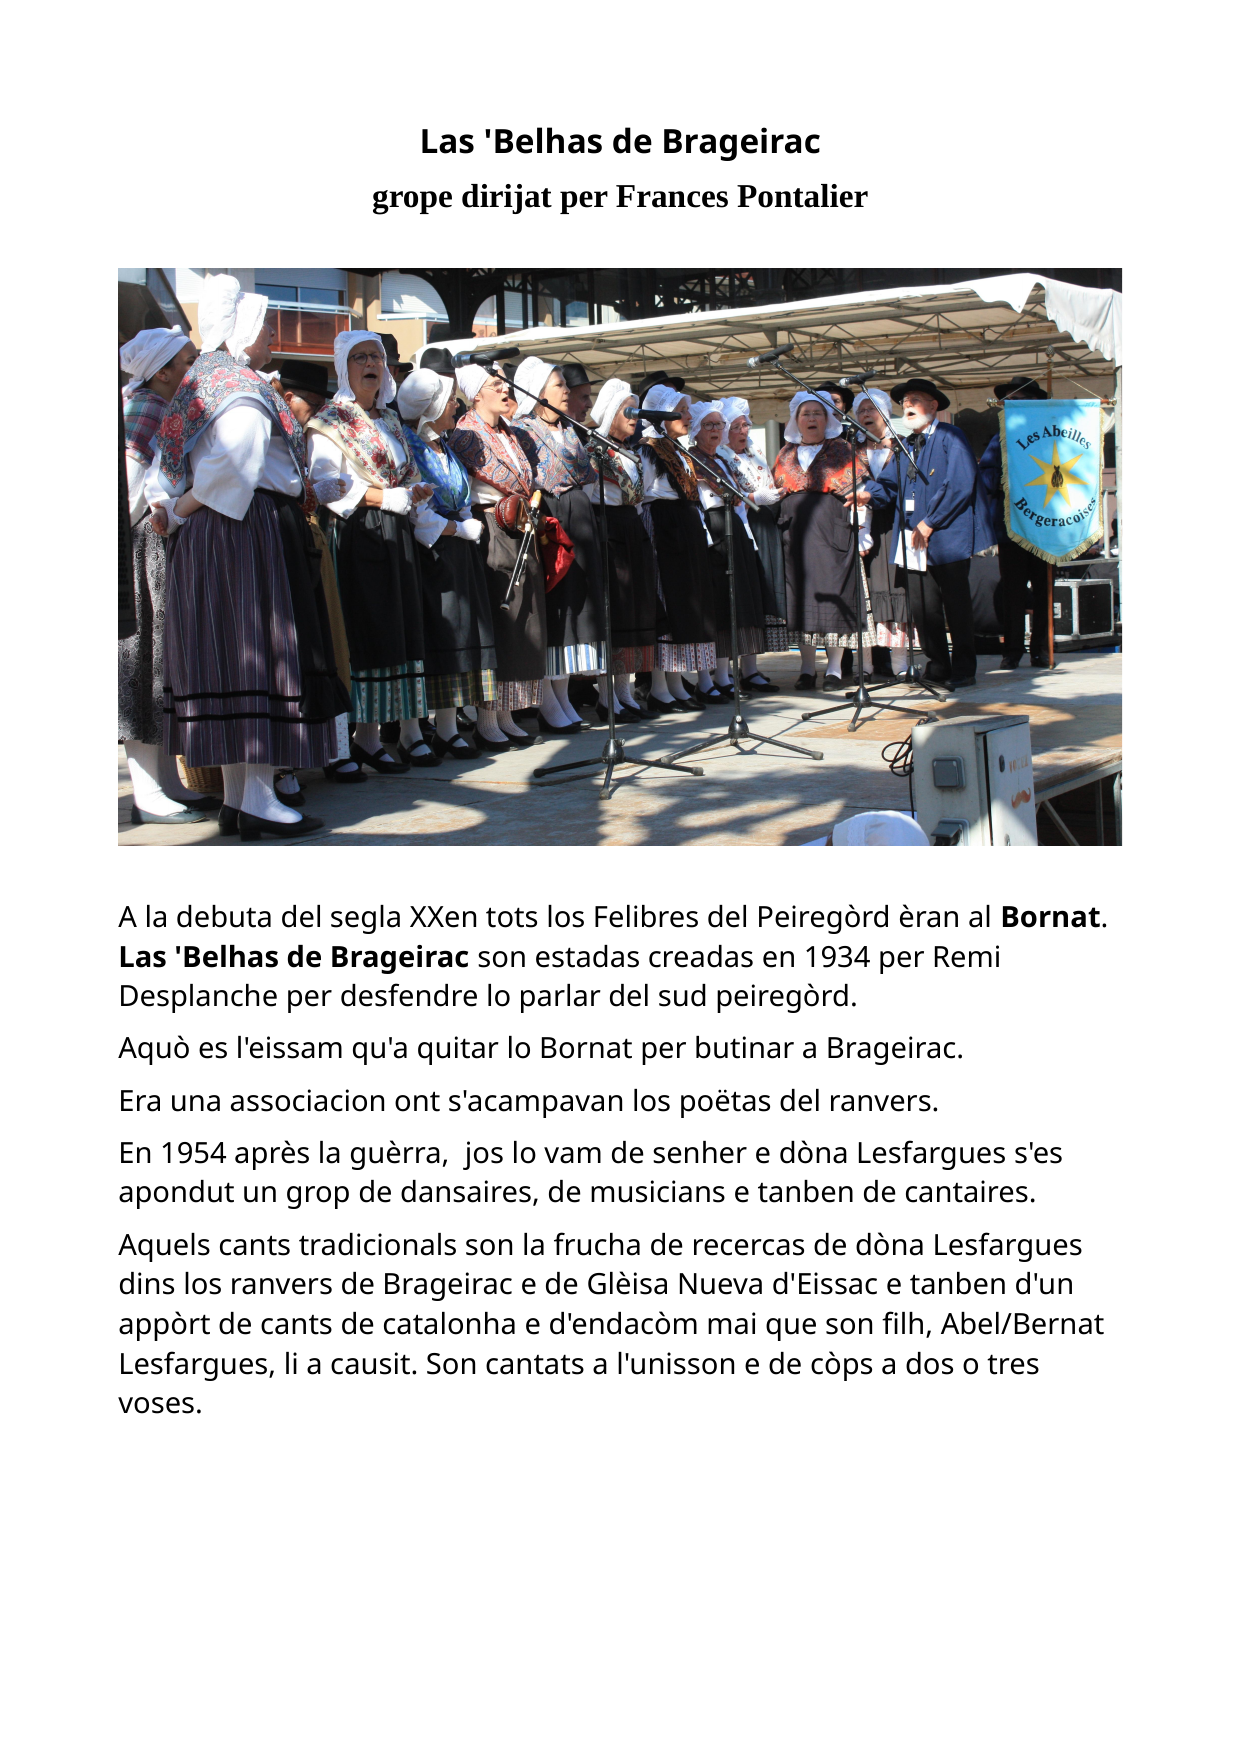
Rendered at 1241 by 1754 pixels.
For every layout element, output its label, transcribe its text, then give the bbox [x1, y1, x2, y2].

text Era una associacion ont s'acampavan los poëtas del ranvers. [118, 1080, 1122, 1119]
text En 1954 après la guèrra, jos lo vam de senher e dòna Lesfargues s'es apondut un grop de dansaires, de musicians e tanben de cantaires. [118, 1132, 1122, 1211]
text Aquels cants tradicionals son la frucha de recercas de dòna Lesfargues dins los ranvers de Brageirac e de Glèisa Nueva d'Eissac e tanben d'un appòrt de cants de catalonha e d'endacòm mai que son filh, Abel/Bernat Lesfargues, li a causit. Son cantats a l'unisson e de còps a dos o tres voses. [118, 1224, 1122, 1422]
picture [118, 268, 1123, 846]
text grope dirijat per Frances Pontalier [118, 176, 1122, 214]
text A la debuta del segla XXen tots los Felibres del Peiregòrd èran al Bornat. Las 'Belhas de Brageirac son estadas creadas en 1934 per Remi Desplanche per desfendre lo parlar del sud peiregòrd. [118, 896, 1122, 1015]
text Las 'Belhas de Brageirac [118, 118, 1122, 163]
text Aquò es l'eissam qu'a quitar lo Bornat per butinar a Brageirac. [118, 1028, 1122, 1067]
